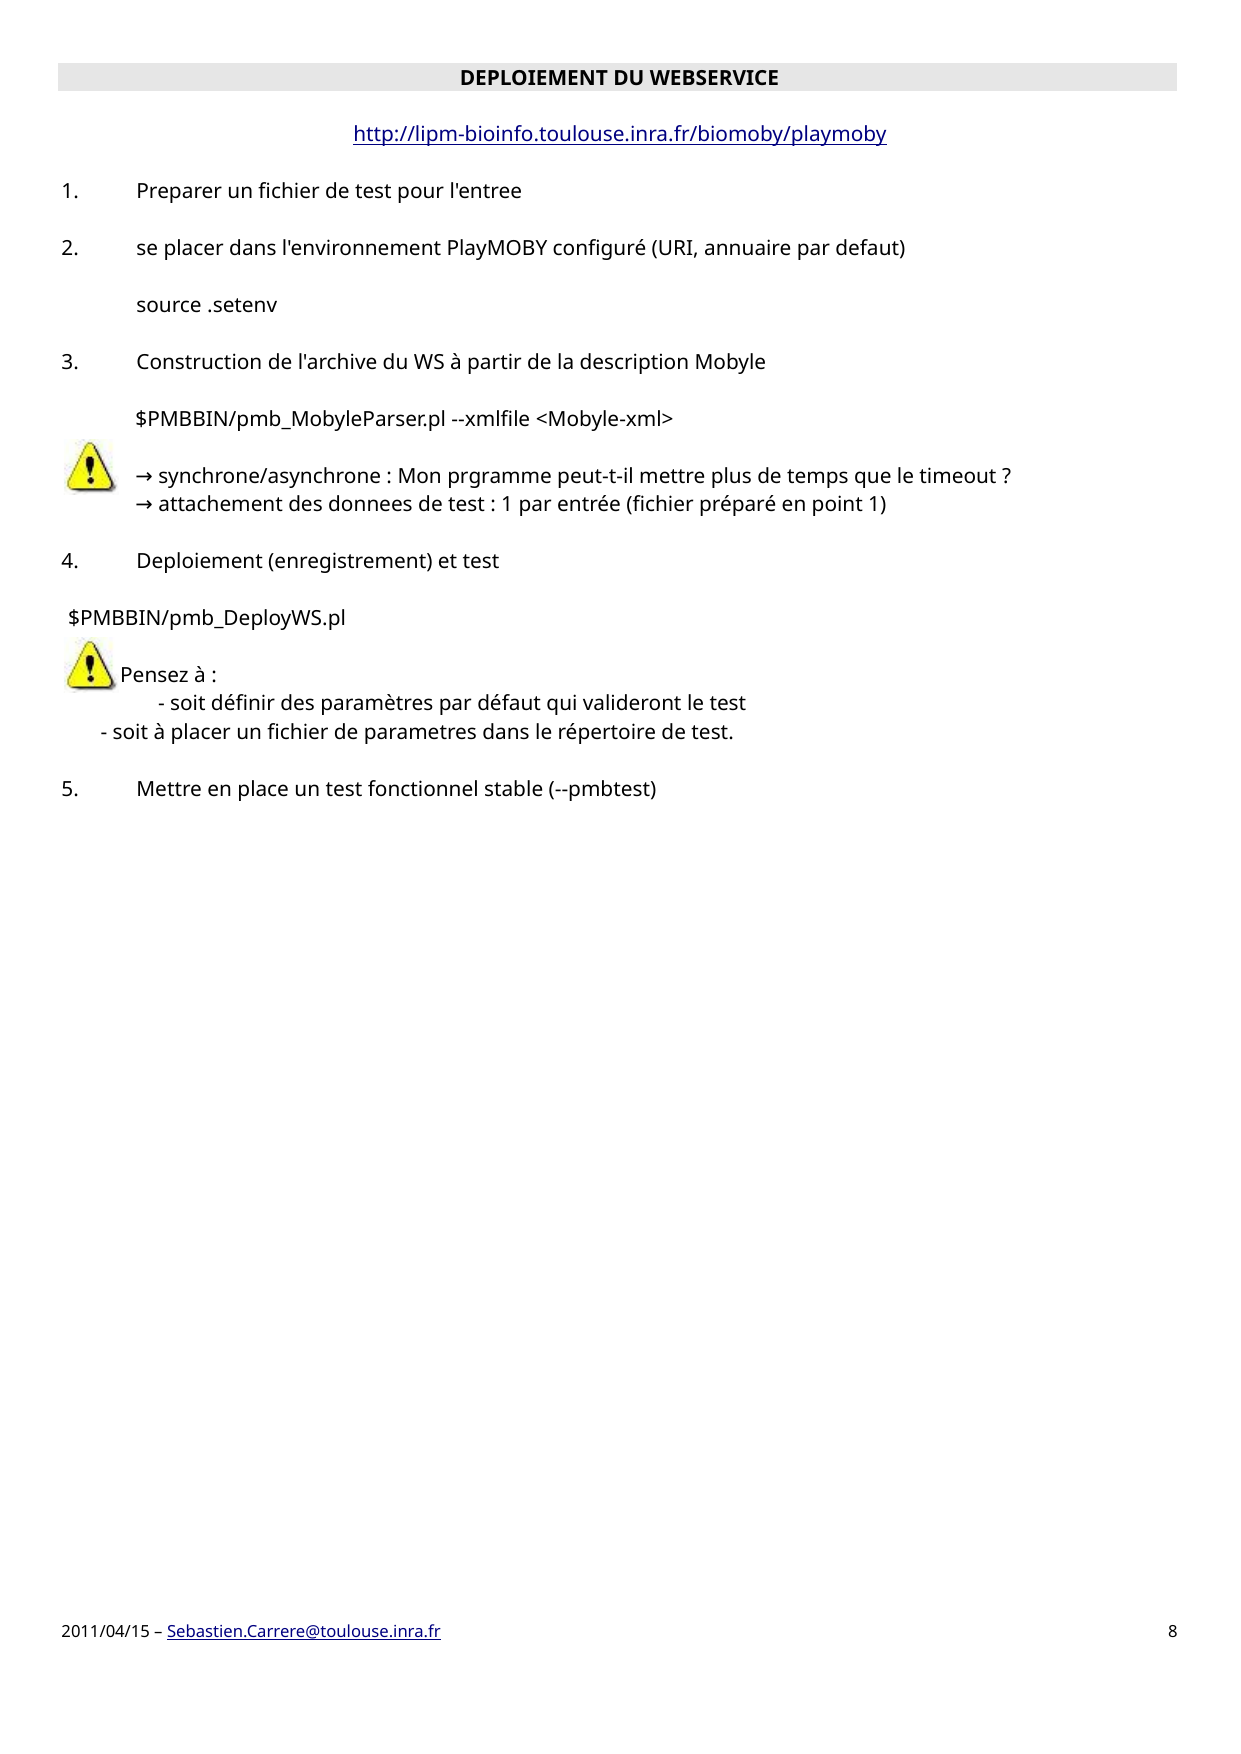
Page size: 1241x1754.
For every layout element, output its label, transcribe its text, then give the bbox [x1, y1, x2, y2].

list Construction de l'archive du WS à partir de la description Mobyle [61, 347, 1177, 376]
picture [63, 439, 119, 495]
list Deploiement (enregistrement) et test $PMBBIN/pmb_DeployWS.pl Pensez à : [61, 546, 1177, 688]
list $PMBBIN/pmb_MobyleParser.pl --xmlfile <Mobyle-xml> → synchrone/asynchrone : Mon prgramme peut-t-il mettre plus de temps que le timeout ? → attachement des donnees de test : 1 par entrée (fichier préparé en point 1) [61, 376, 1177, 518]
list Mettre en place un test fonctionnel stable (--pmbtest) [61, 774, 1177, 802]
list - soit définir des paramètres par défaut qui valideront le test [61, 688, 1177, 717]
list - soit à placer un fichier de parametres dans le répertoire de test. [61, 717, 1177, 774]
list Preparer un fichier de test pour l'entree [61, 176, 1177, 205]
picture [63, 637, 119, 693]
list http://lipm-bioinfo.toulouse.inra.fr/biomoby/playmoby [61, 91, 1177, 148]
list se placer dans l'environnement PlayMOBY configuré (URI, annuaire par defaut) source .setenv [61, 233, 1177, 347]
list DEPLOIEMENT DU WEBSERVICE [58, 63, 1177, 91]
